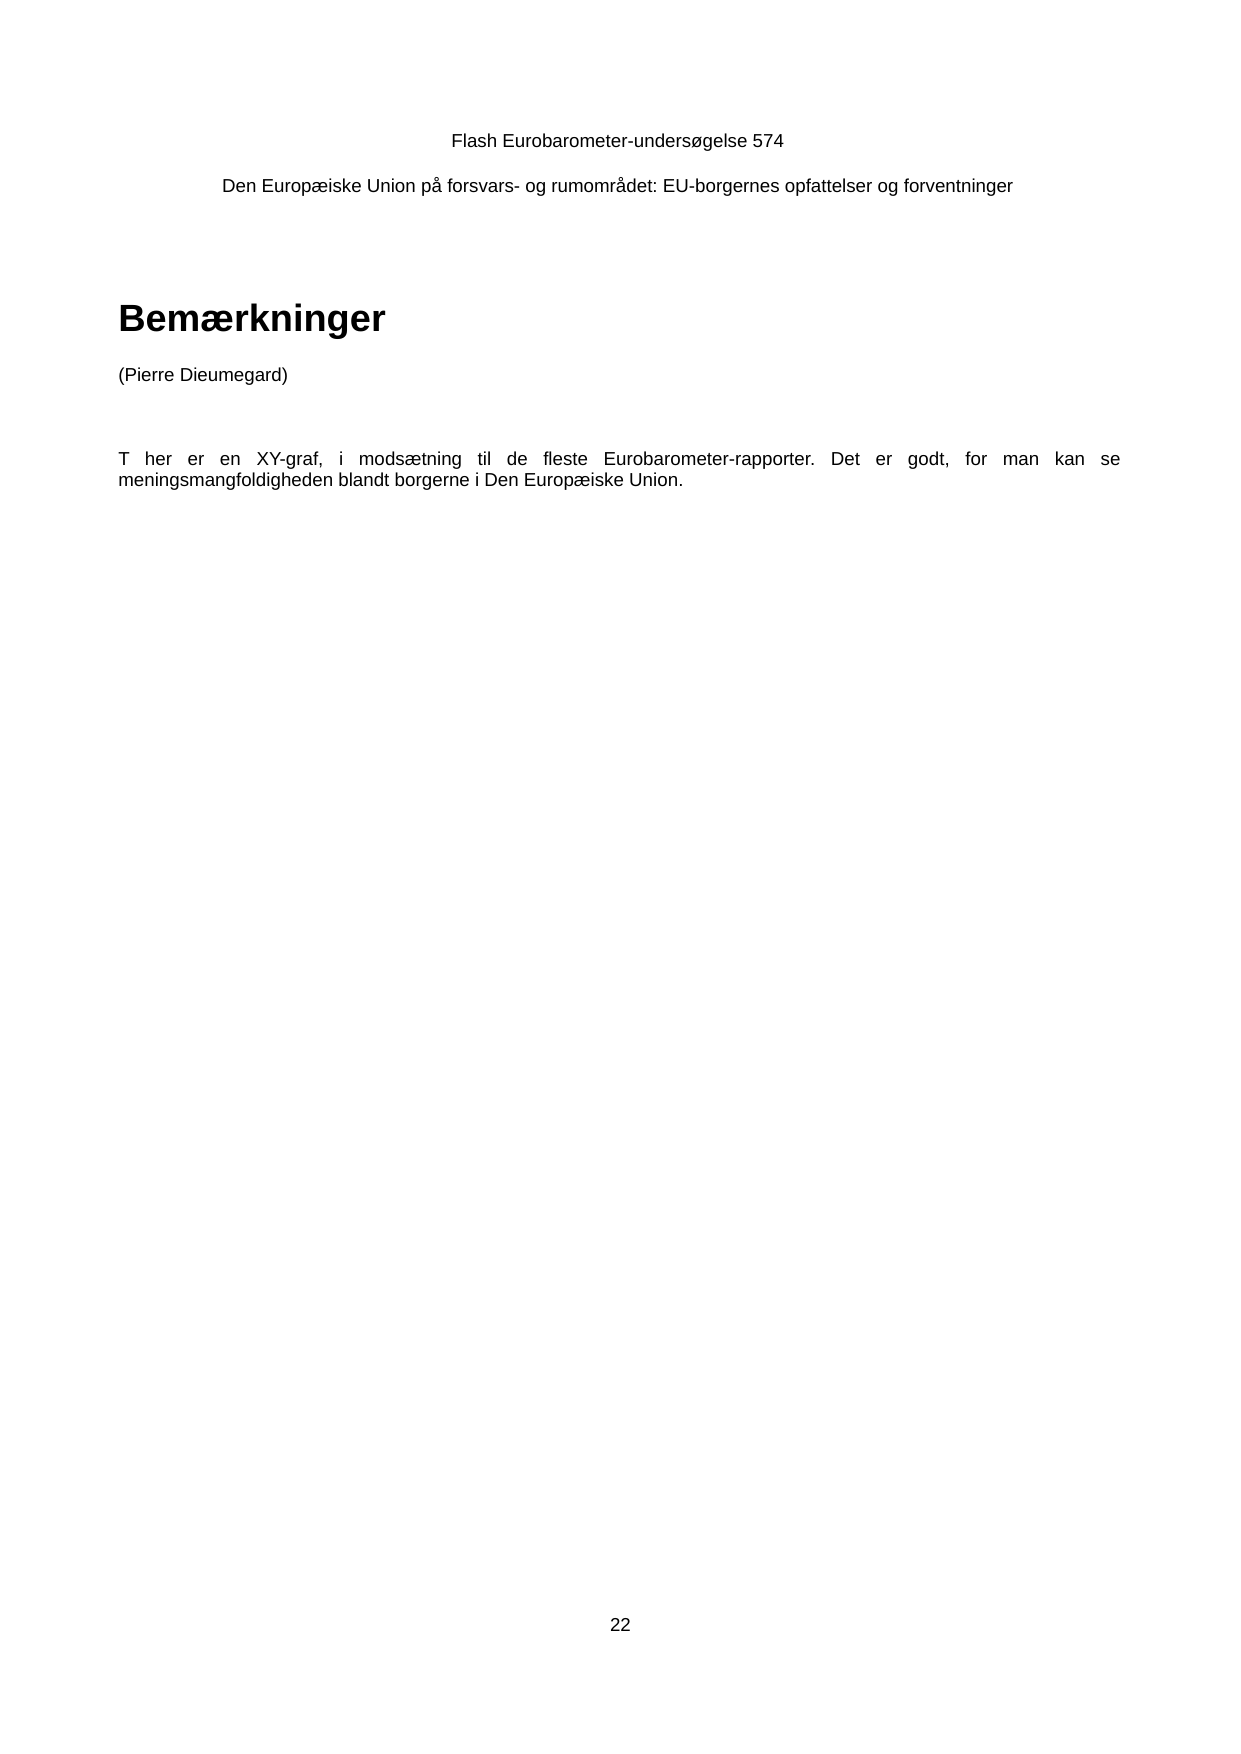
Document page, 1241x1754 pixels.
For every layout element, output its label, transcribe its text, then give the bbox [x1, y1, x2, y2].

text (Pierre Dieumegard) [118, 363, 1122, 385]
text T her er en XY-graf, i modsætning til de fleste Eurobarometer-rapporter. Det er godt, for man kan se meningsmangfoldigheden blandt borgerne i Den Europæiske Union. [118, 448, 1122, 491]
subtitle Bemærkninger [118, 296, 1122, 339]
